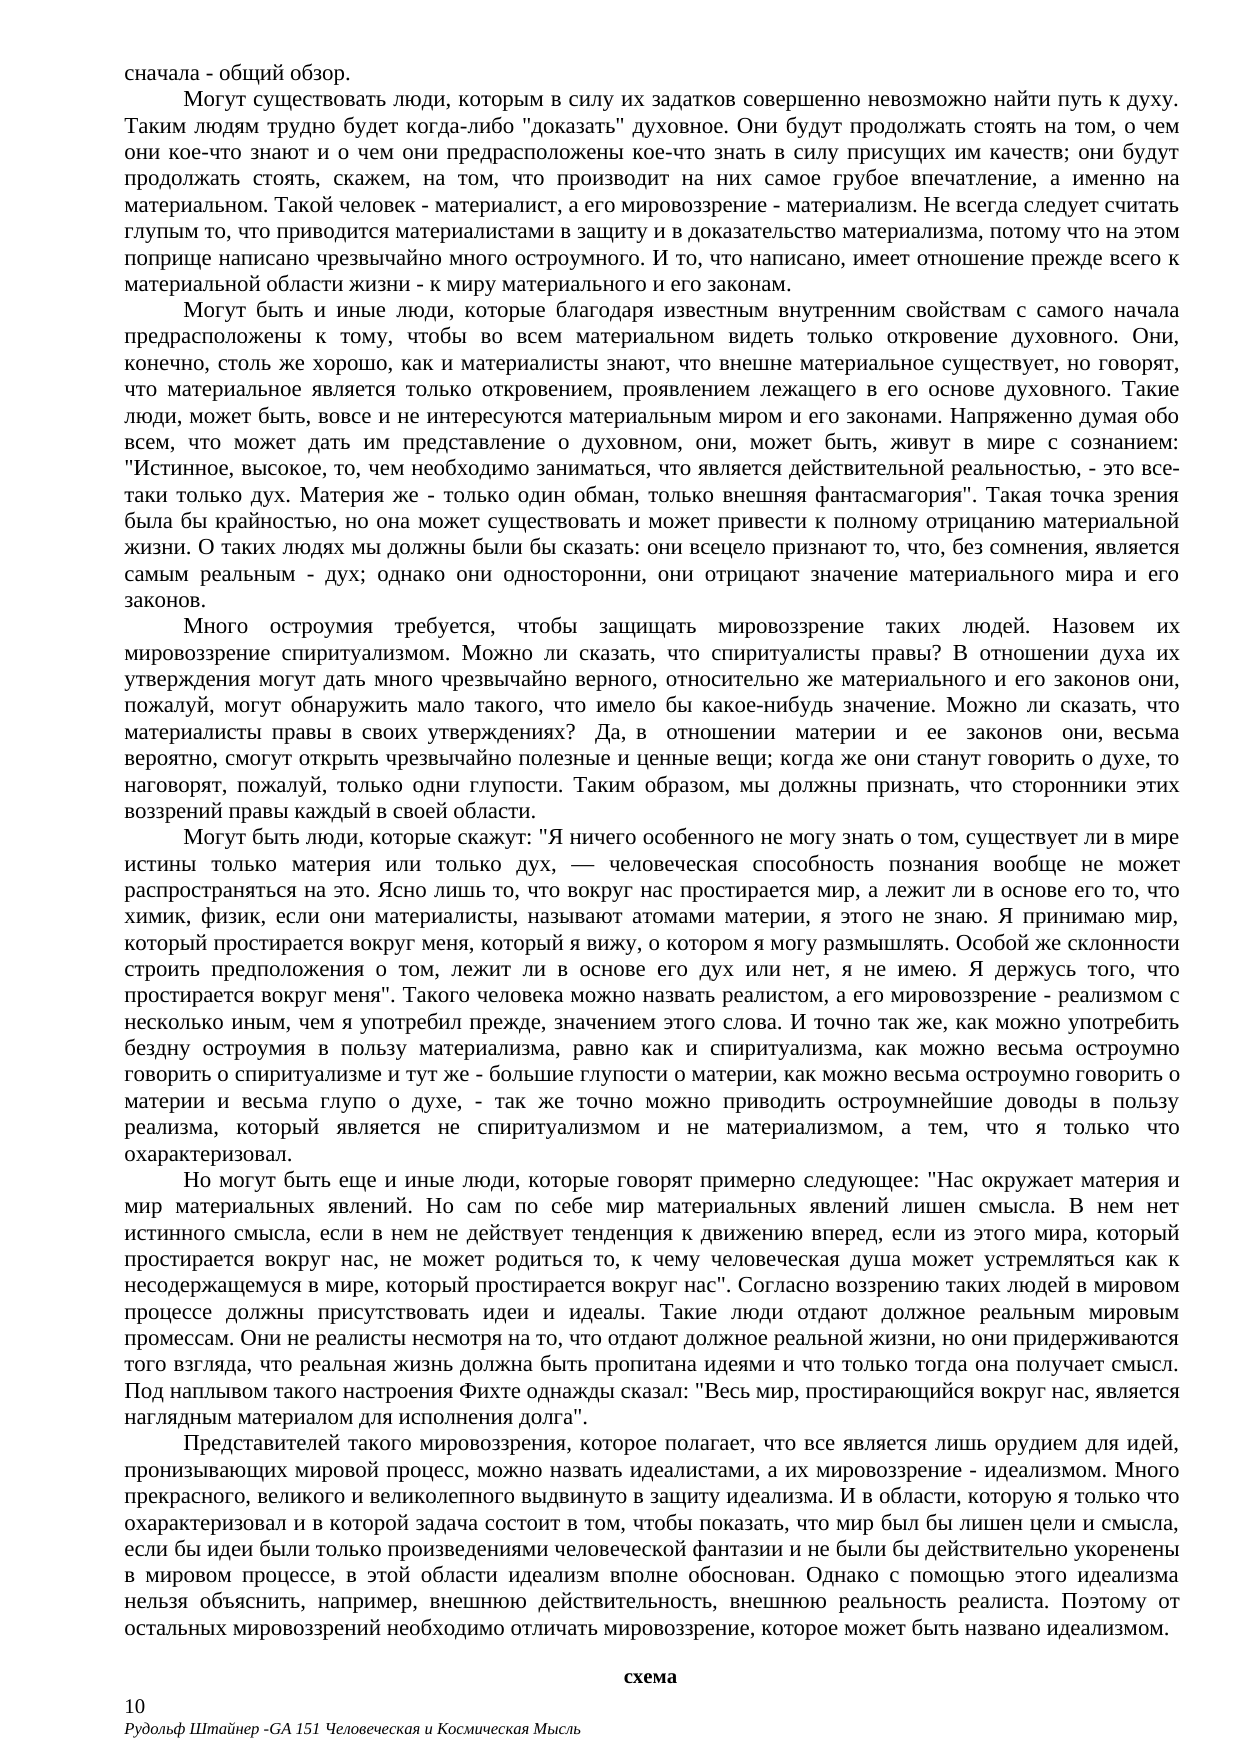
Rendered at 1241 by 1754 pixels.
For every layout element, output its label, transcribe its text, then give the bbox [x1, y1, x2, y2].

text сначала - общий обзор. [124, 59, 1181, 85]
text Но могут быть еще и иные люди, которые говорят примерно следующее: "Нас окружает материя и мир материальных явлений. Но сам по себе мир материальных явлений лишен смысла. В нем нет истинного смысла, если в нем не действует тенденция к движению вперед, если из этого мира, который простирается вокруг нас, не может родиться то, к чему человеческая душа может устремляться как к несодержащемуся в мире, который простирается вокруг нас". Согласно воззрению таких людей в мировом процессе должны присутствовать идеи и идеалы. Такие люди отдают должное реальным мировым промессам. Они не реалисты несмотря на то, что отдают должное реальной жизни, но они придерживаются того взгляда, что реальная жизнь должна быть пропитана идеями и что только тогда она получает смысл. Под наплывом такого настроения Фихте однажды сказал: "Весь мир, простирающийся вокруг нас, является наглядным материалом для исполнения долга". [124, 1166, 1181, 1429]
text Представителей такого мировоззрения, которое полагает, что все является лишь орудием для идей, пронизывающих мировой процесс, можно назвать идеалистами, а их мировоззрение - идеализмом. Много прекрасного, великого и великолепного выдвинуто в защиту идеализма. И в области, которую я только что охарактеризовал и в которой задача состоит в том, чтобы показать, что мир был бы лишен цели и смысла, если бы идеи были только произведениями человеческой фантазии и не были бы действительно укоренены в мировом процессе, в этой области идеализм вполне обоснован. Однако с помощью этого идеализма нельзя объяснить, например, внешнюю действительность, внешнюю реальность реалиста. Поэтому от остальных мировоззрений необходимо отличать мировоззрение, которое может быть названо идеализмом. [124, 1429, 1181, 1640]
text Могут быть люди, которые скажут: "Я ничего особенного не могу знать о том, существует ли в мире истины только материя или только дух, — человеческая способность познания вообще не может распространяться на это. Ясно лишь то, что вокруг нас простирается мир, а лежит ли в основе его то, что химик, физик, если они материалисты, называют атомами материи, я этого не знаю. Я принимаю мир, который простирается вокруг меня, который я вижу, о котором я могу размышлять. Особой же склонности строить предположения о том, лежит ли в основе его дух или нет, я не имею. Я держусь того, что простирается вокруг меня". Такого человека можно назвать реалистом, а его мировоззрение - реализмом с несколько иным, чем я употребил прежде, значением этого слова. И точно так же, как можно употребить бездну остроумия в пользу материализма, равно как и спиритуализма, как можно весьма остроумно говорить о спиритуализме и тут же - большие глупости о материи, как можно весьма остроумно говорить о материи и весьма глупо о духе, - так же точно можно приводить остроумнейшие доводы в пользу реализма, который является не спиритуализмом и не материализмом, а тем, что я только что охарактеризовал. [124, 823, 1181, 1166]
text Могут быть и иные люди, которые благодаря известным внутренним свойствам с самого начала предрасположены к тому, чтобы во всем материальном видеть только откровение духовного. Они, конечно, столь же хорошо, как и материалисты знают, что внешне материальное существует, но говорят, что материальное является только откровением, проявлением лежащего в его основе духовного. Такие люди, может быть, вовсе и не интересуются материальным миром и его законами. Напряженно думая обо всем, что может дать им представление о духовном, они, может быть, живут в мире с сознанием: "Истинное, высокое, то, чем необходимо заниматься, что является действительной реальностью, - это все-таки только дух. Материя же - только один обман, только внешняя фантасмагория". Такая точка зрения была бы крайностью, но она может существовать и может привести к полному отрицанию материальной жизни. О таких людях мы должны были бы сказать: они всецело признают то, что, без сомнения, является самым реальным - дух; однако они односторонни, они отрицают значение материального мира и его законов. [124, 296, 1181, 612]
text схема [124, 1664, 1181, 1688]
text Могут существовать люди, которым в силу их задатков совершенно невозможно найти путь к духу. Таким людям трудно будет когда-либо "доказать" духовное. Они будут продолжать стоять на том, о чем они кое-что знают и о чем они предрасположены кое-что знать в силу присущих им качеств; они будут продолжать стоять, скажем, на том, что производит на них самое грубое впечатление, а именно на материальном. Такой человек - материалист, а его мировоззрение - материализм. Не всегда следует считать глупым то, что приводится материалистами в защиту и в доказательство материализма, потому что на этом поприще написано чрезвычайно много остроумного. И то, что написано, имеет отношение прежде всего к материальной области жизни - к миру материального и его законам. [124, 85, 1181, 296]
text Много остроумия требуется, чтобы защищать мировоззрение таких людей. Назовем их мировоззрение спиритуализмом. Можно ли сказать, что спиритуалисты правы? В отношении духа их утверждения могут дать много чрезвычайно верного, относительно же материального и его законов они, пожалуй, могут обнаружить мало такого, что имело бы какое-нибудь значение. Можно ли сказать, что материалисты правы в своих утверждениях? Да, в отношении материи и ее законов они, весьма вероятно, смогут открыть чрезвычайно полезные и ценные вещи; когда же они станут говорить о духе, то наговорят, пожалуй, только одни глупости. Таким образом, мы должны признать, что сторонники этих воззрений правы каждый в своей области. [124, 612, 1181, 823]
